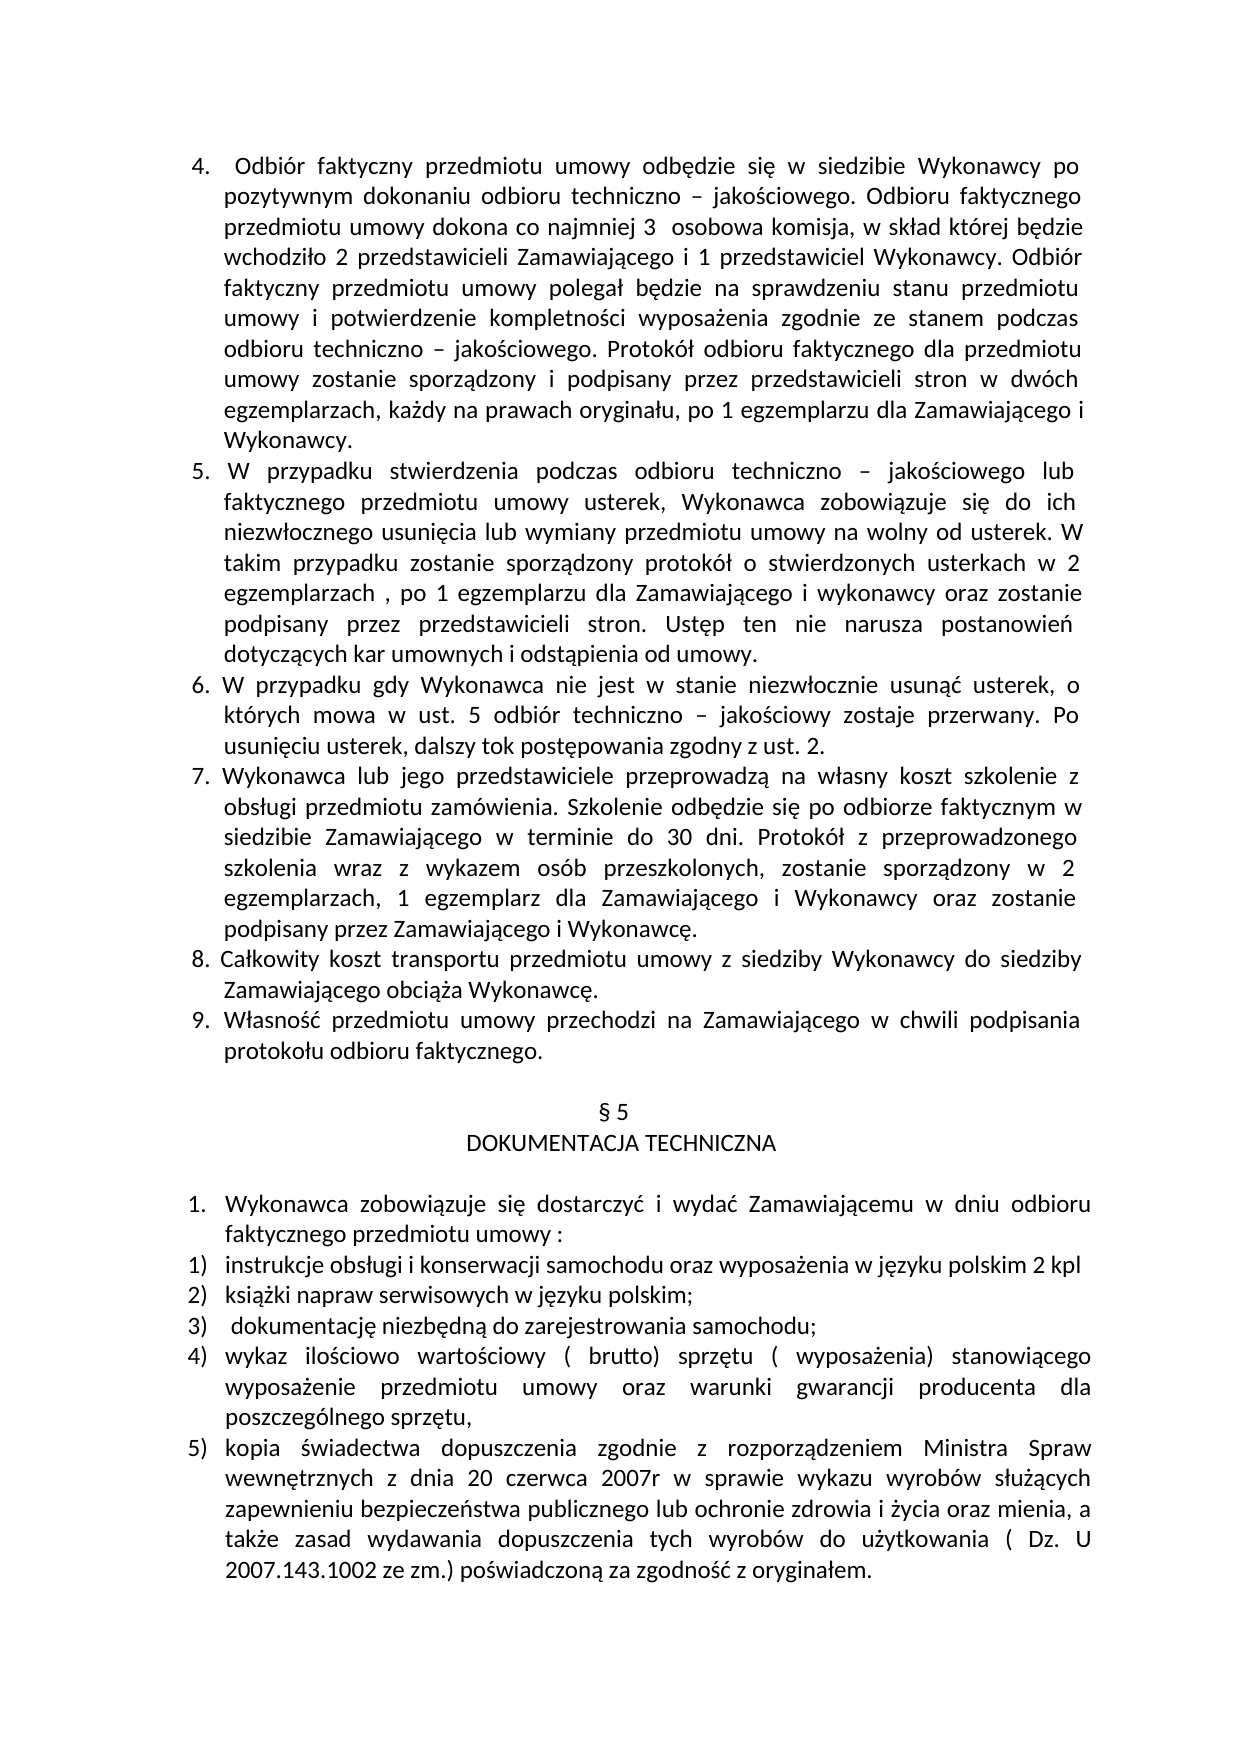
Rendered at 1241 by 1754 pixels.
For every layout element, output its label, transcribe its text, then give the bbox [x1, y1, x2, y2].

list instrukcje obsługi i konserwacji samochodu oraz wyposażenia w języku polskim 2 kpl [187, 1249, 1092, 1279]
text 7. Wykonawca lub jego przedstawiciele przeprowadzą na własny koszt szkolenie z obsługi przedmiotu zamówienia. Szkolenie odbędzie się po odbiorze faktycznym w siedzibie Zamawiającego w terminie do 30 dni. Protokół z przeprowadzonego szkolenia wraz z wykazem osób przeszkolonych, zostanie sporządzony w 2 egzemplarzach, 1 egzemplarz dla Zamawiającego i Wykonawcy oraz zostanie podpisany przez Zamawiającego i Wykonawcę. [191, 760, 1092, 943]
list kopia świadectwa dopuszczenia zgodnie z rozporządzeniem Ministra Spraw wewnętrznych z dnia 20 czerwca 2007r w sprawie wykazu wyrobów służących zapewnieniu bezpieczeństwa publicznego lub ochronie zdrowia i życia oraz mienia, a także zasad wydawania dopuszczenia tych wyrobów do użytkowania ( Dz. U 2007.143.1002 ze zm.) poświadczoną za zgodność z oryginałem. [187, 1432, 1092, 1584]
text 4. Odbiór faktyczny przedmiotu umowy odbędzie się w siedzibie Wykonawcy po pozytywnym dokonaniu odbioru techniczno – jakościowego. Odbioru faktycznego przedmiotu umowy dokona co najmniej 3 osobowa komisja, w skład której będzie wchodziło 2 przedstawicieli Zamawiającego i 1 przedstawiciel Wykonawcy. Odbiór faktyczny przedmiotu umowy polegał będzie na sprawdzeniu stanu przedmiotu umowy i potwierdzenie kompletności wyposażenia zgodnie ze stanem podczas odbioru techniczno – jakościowego. Protokół odbioru faktycznego dla przedmiotu umowy zostanie sporządzony i podpisany przez przedstawicieli stron w dwóch egzemplarzach, każdy na prawach oryginału, po 1 egzemplarzu dla Zamawiającego i Wykonawcy. [191, 150, 1092, 455]
text 5. W przypadku stwierdzenia podczas odbioru techniczno – jakościowego lub faktycznego przedmiotu umowy usterek, Wykonawca zobowiązuje się do ich niezwłocznego usunięcia lub wymiany przedmiotu umowy na wolny od usterek. W takim przypadku zostanie sporządzony protokół o stwierdzonych usterkach w 2 egzemplarzach , po 1 egzemplarzu dla Zamawiającego i wykonawcy oraz zostanie podpisany przez przedstawicieli stron. Ustęp ten nie narusza postanowień dotyczących kar umownych i odstąpienia od umowy. [191, 455, 1092, 669]
text DOKUMENTACJA TECHNICZNA [150, 1127, 1092, 1157]
list Wykonawca zobowiązuje się dostarczyć i wydać Zamawiającemu w dniu odbioru faktycznego przedmiotu umowy : [187, 1188, 1092, 1249]
list książki napraw serwisowych w języku polskim; [187, 1279, 1092, 1310]
text 9. Własność przedmiotu umowy przechodzi na Zamawiającego w chwili podpisania protokołu odbioru faktycznego. [191, 1004, 1092, 1066]
text 8. Całkowity koszt transportu przedmiotu umowy z siedziby Wykonawcy do siedziby Zamawiającego obciąża Wykonawcę. [191, 943, 1092, 1004]
text 6. W przypadku gdy Wykonawca nie jest w stanie niezwłocznie usunąć usterek, o których mowa w ust. 5 odbiór techniczno – jakościowy zostaje przerwany. Po usunięciu usterek, dalszy tok postępowania zgodny z ust. 2. [191, 669, 1092, 760]
list wykaz ilościowo wartościowy ( brutto) sprzętu ( wyposażenia) stanowiącego wyposażenie przedmiotu umowy oraz warunki gwarancji producenta dla poszczególnego sprzętu, [187, 1340, 1092, 1432]
list dokumentację niezbędną do zarejestrowania samochodu; [187, 1310, 1092, 1340]
text § 5 [150, 1096, 1092, 1127]
